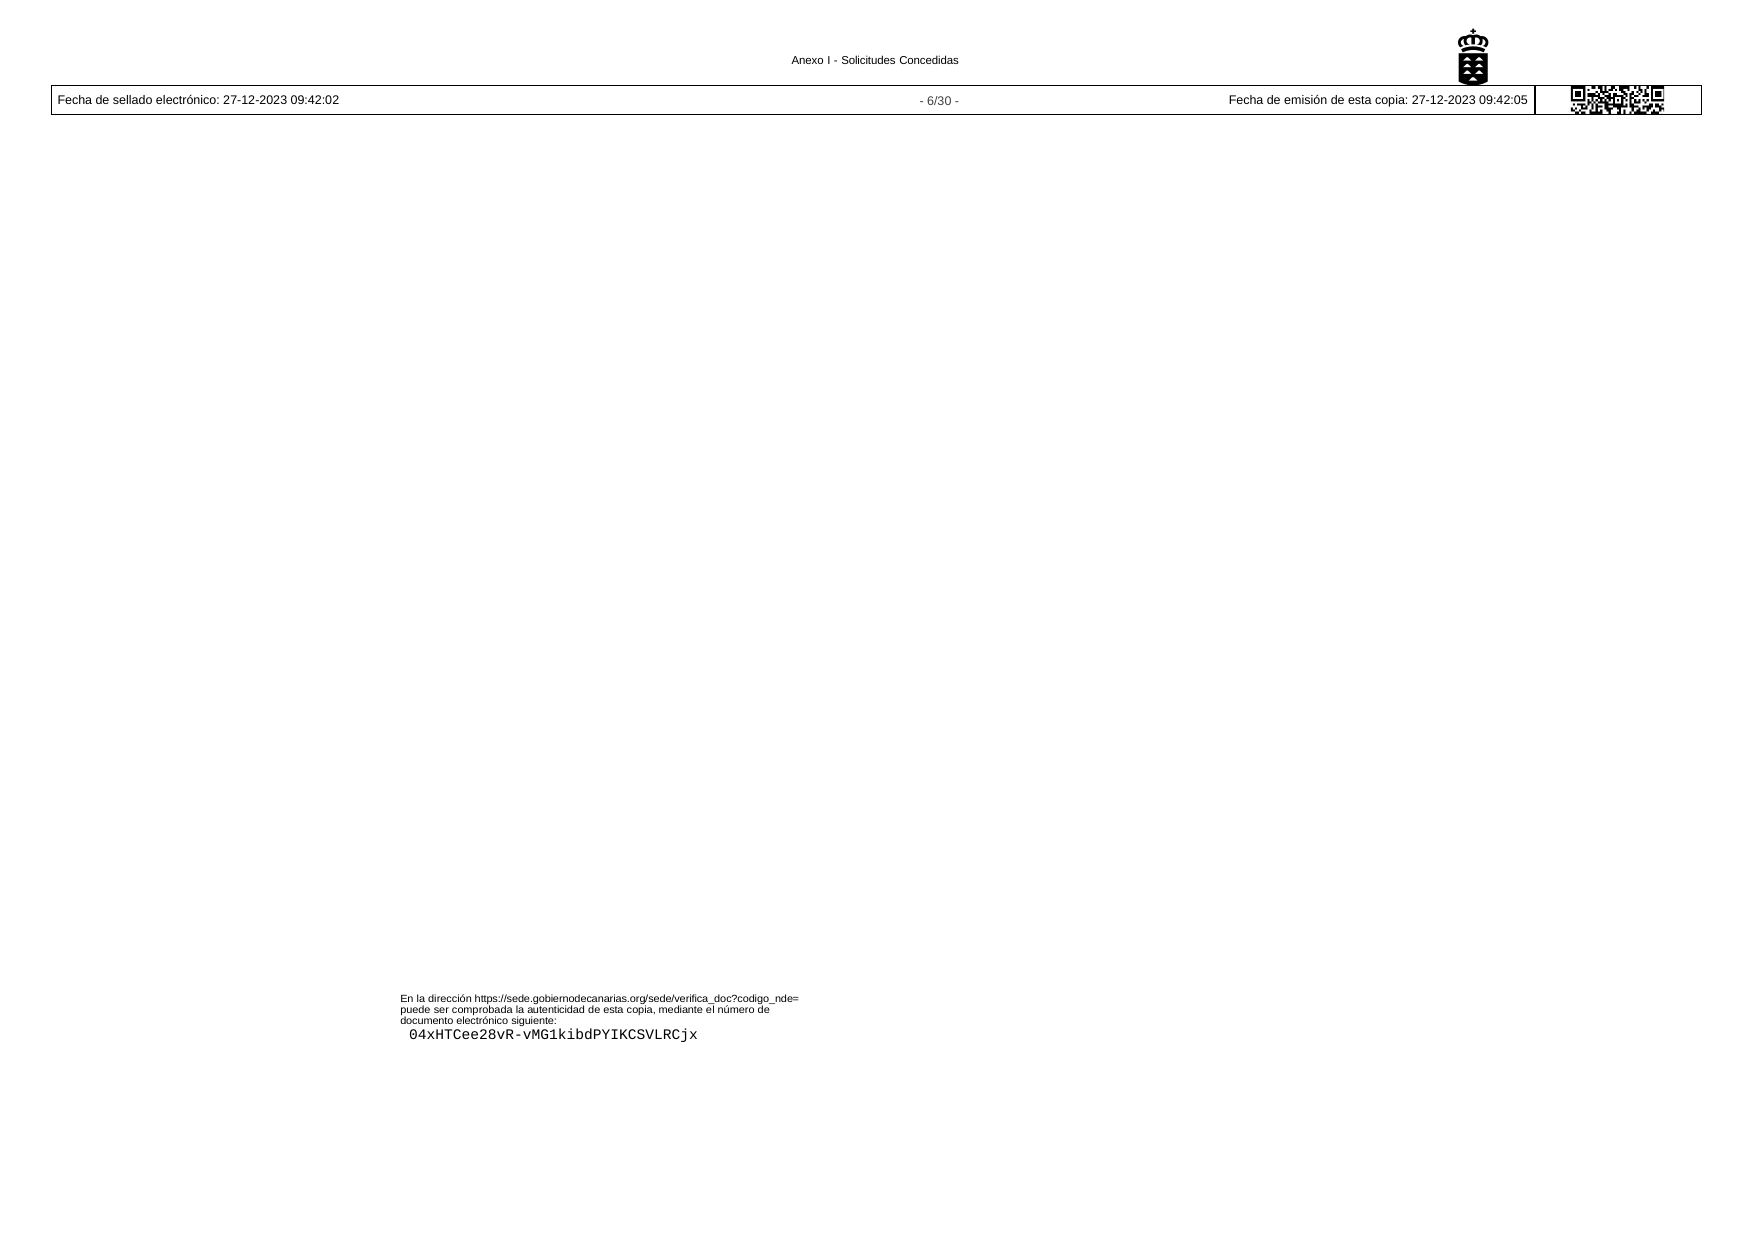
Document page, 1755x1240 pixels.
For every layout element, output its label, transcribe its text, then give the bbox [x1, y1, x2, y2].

table_header [1665, 86, 1701, 113]
table_header [1536, 86, 1570, 113]
table_cell Fecha de sellado electrónico: 27-12-2023 09:42:02 - 6/30 - Fecha de emisión de esta copia: 27-12-2023 09:42:05 [52, 86, 1534, 113]
